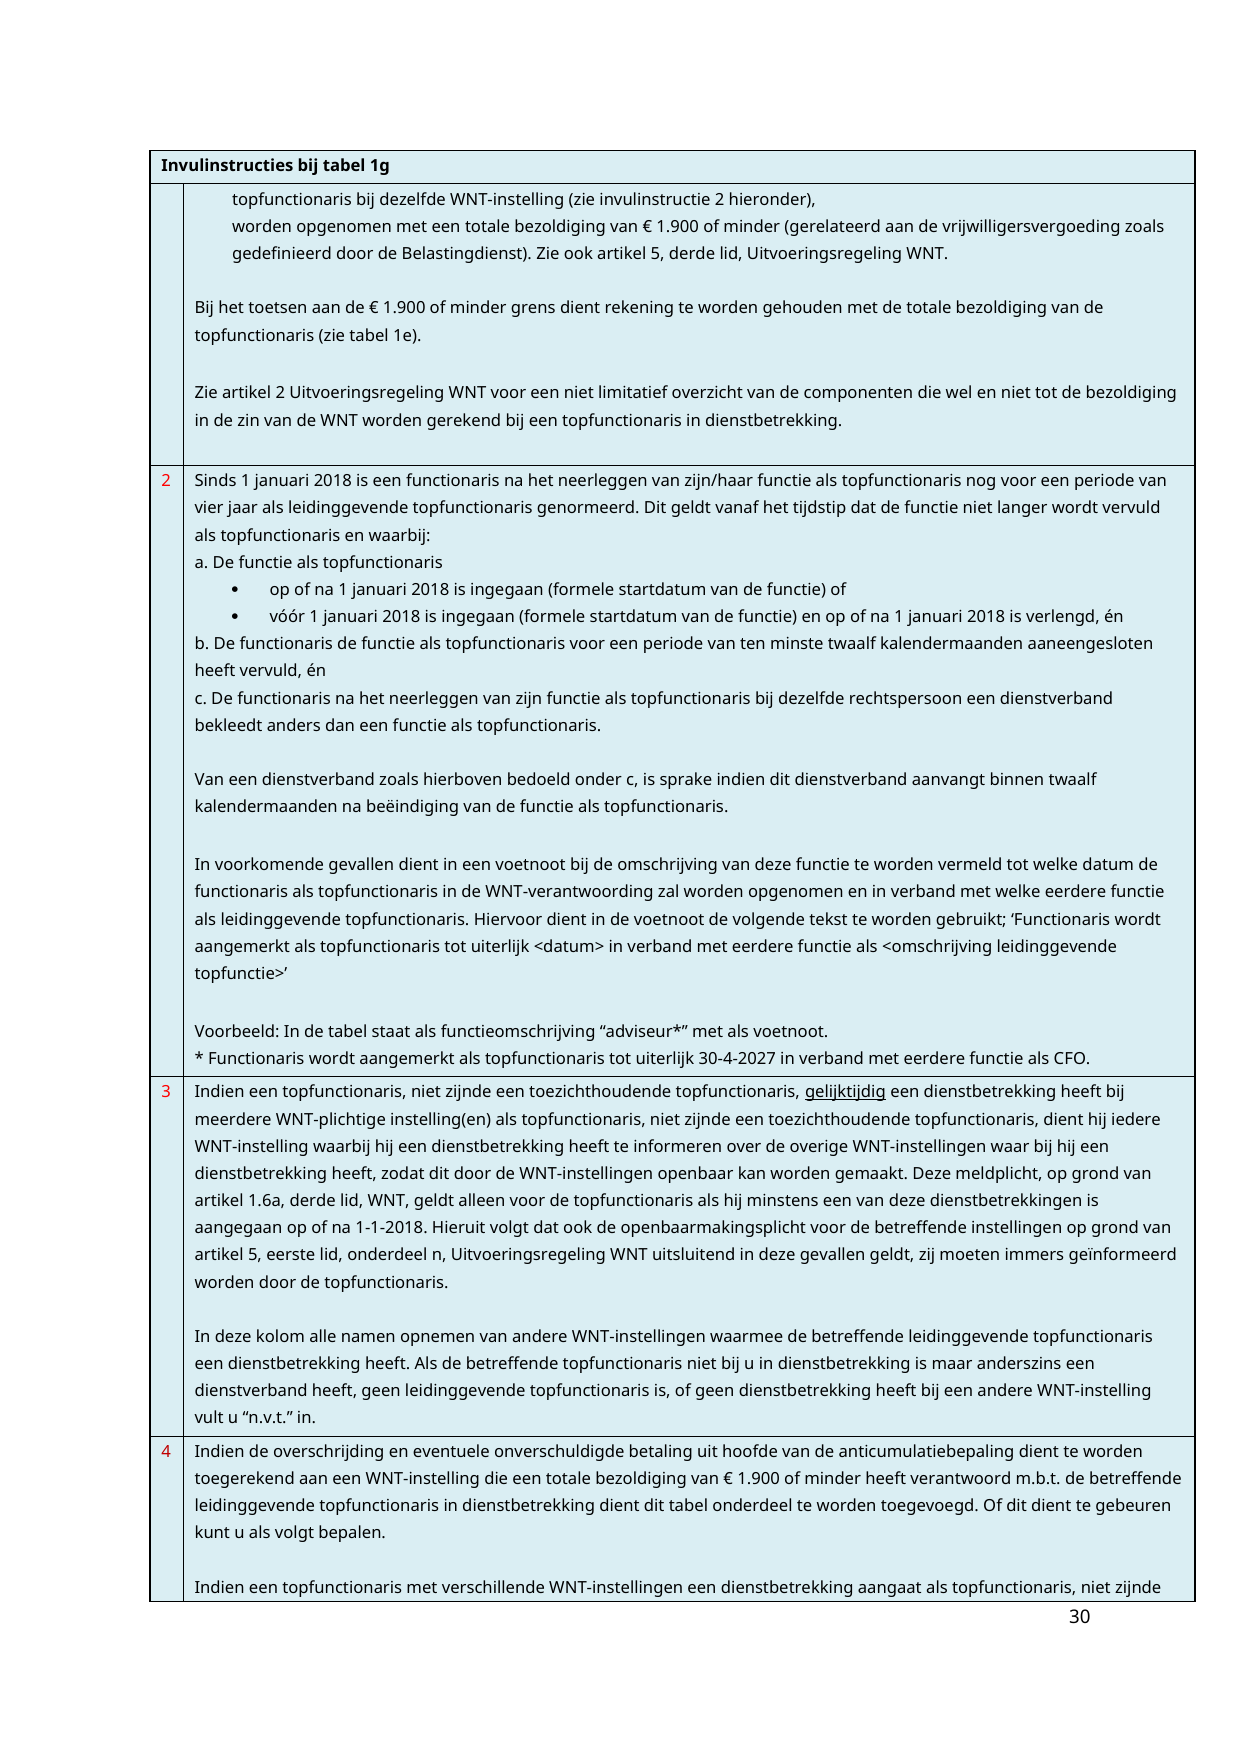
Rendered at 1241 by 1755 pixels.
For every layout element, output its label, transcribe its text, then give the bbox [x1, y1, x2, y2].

table_cell 3 [151, 1077, 183, 1436]
table_cell Indien de overschrijding en eventuele onverschuldigde betaling uit hoofde van de anticumulatiebepaling dient te worden toegerekend aan een WNT-instelling die een totale bezoldiging van € 1.900 of minder heeft verantwoord m.b.t. de betreffende leidinggevende topfunctionaris in dienstbetrekking dient dit tabel onderdeel te worden toegevoegd. Of dit dient te gebeuren kunt u als volgt bepalen. Indien een topfunctionaris met verschillende WNT-instellingen een dienstbetrekking aangaat als topfunctionaris, niet zijnde [184, 1437, 1194, 1601]
table_header Invulinstructies bij tabel 1g [151, 151, 1194, 183]
table_cell Indien een topfunctionaris, niet zijnde een toezichthoudende topfunctionaris, gelijktijdig een dienstbetrekking heeft bij meerdere WNT-plichtige instelling(en) als topfunctionaris, niet zijnde een toezichthoudende topfunctionaris, dient hij iedere WNT-instelling waarbij hij een dienstbetrekking heeft te informeren over de overige WNT-instellingen waar bij hij een dienstbetrekking heeft, zodat dit door de WNT-instellingen openbaar kan worden gemaakt. Deze meldplicht, op grond van artikel 1.6a, derde lid, WNT, geldt alleen voor de topfunctionaris als hij minstens een van deze dienstbetrekkingen is aangegaan op of na 1-1-2018. Hieruit volgt dat ook de openbaarmakingsplicht voor de betreffende instellingen op grond van artikel 5, eerste lid, onderdeel n, Uitvoeringsregeling WNT uitsluitend in deze gevallen geldt, zij moeten immers geïnformeerd worden door de topfunctionaris. In deze kolom alle namen opnemen van andere WNT-instellingen waarmee de betreffende leidinggevende topfunctionaris een dienstbetrekking heeft. Als de betreffende topfunctionaris niet bij u in dienstbetrekking is maar anderszins een dienstverband heeft, geen leidinggevende topfunctionaris is, of geen dienstbetrekking heeft bij een andere WNT-instelling vult u “n.v.t.” in. [184, 1077, 1194, 1436]
table_cell topfunctionaris bij dezelfde WNT-instelling (zie invulinstructie 2 hieronder), worden opgenomen met een totale bezoldiging van € 1.900 of minder (gerelateerd aan de vrijwilligersvergoeding zoals gedefinieerd door de Belastingdienst). Zie ook artikel 5, derde lid, Uitvoeringsregeling WNT. Bij het toetsen aan de € 1.900 of minder grens dient rekening te worden gehouden met de totale bezoldiging van de topfunctionaris (zie tabel 1e). Zie artikel 2 Uitvoeringsregeling WNT voor een niet limitatief overzicht van de componenten die wel en niet tot de bezoldiging in de zin van de WNT worden gerekend bij een topfunctionaris in dienstbetrekking. [184, 184, 1194, 465]
table_cell 2 [151, 466, 183, 1076]
table_cell 4 [151, 1437, 183, 1601]
table_cell Sinds 1 januari 2018 is een functionaris na het neerleggen van zijn/haar functie als topfunctionaris nog voor een periode van vier jaar als leidinggevende topfunctionaris genormeerd. Dit geldt vanaf het tijdstip dat de functie niet langer wordt vervuld als topfunctionaris en waarbij: a. De functie als topfunctionaris op of na 1 januari 2018 is ingegaan (formele startdatum van de functie) of vóór 1 januari 2018 is ingegaan (formele startdatum van de functie) en op of na 1 januari 2018 is verlengd, én b. De functionaris de functie als topfunctionaris voor een periode van ten minste twaalf kalendermaanden aaneengesloten heeft vervuld, én c. De functionaris na het neerleggen van zijn functie als topfunctionaris bij dezelfde rechtspersoon een dienstverband bekleedt anders dan een functie als topfunctionaris. Van een dienstverband zoals hierboven bedoeld onder c, is sprake indien dit dienstverband aanvangt binnen twaalf kalendermaanden na beëindiging van de functie als topfunctionaris. In voorkomende gevallen dient in een voetnoot bij de omschrijving van deze functie te worden vermeld tot welke datum de functionaris als topfunctionaris in de WNT-verantwoording zal worden opgenomen en in verband met welke eerdere functie als leidinggevende topfunctionaris. Hiervoor dient in de voetnoot de volgende tekst te worden gebruikt; ‘Functionaris wordt aangemerkt als topfunctionaris tot uiterlijk <datum> in verband met eerdere functie als <omschrijving leidinggevende topfunctie>’ Voorbeeld: In de tabel staat als functieomschrijving “adviseur*” met als voetnoot. * Functionaris wordt aangemerkt als topfunctionaris tot uiterlijk 30-4-2027 in verband met eerdere functie als CFO. [184, 466, 1194, 1076]
table_cell [151, 184, 183, 465]
